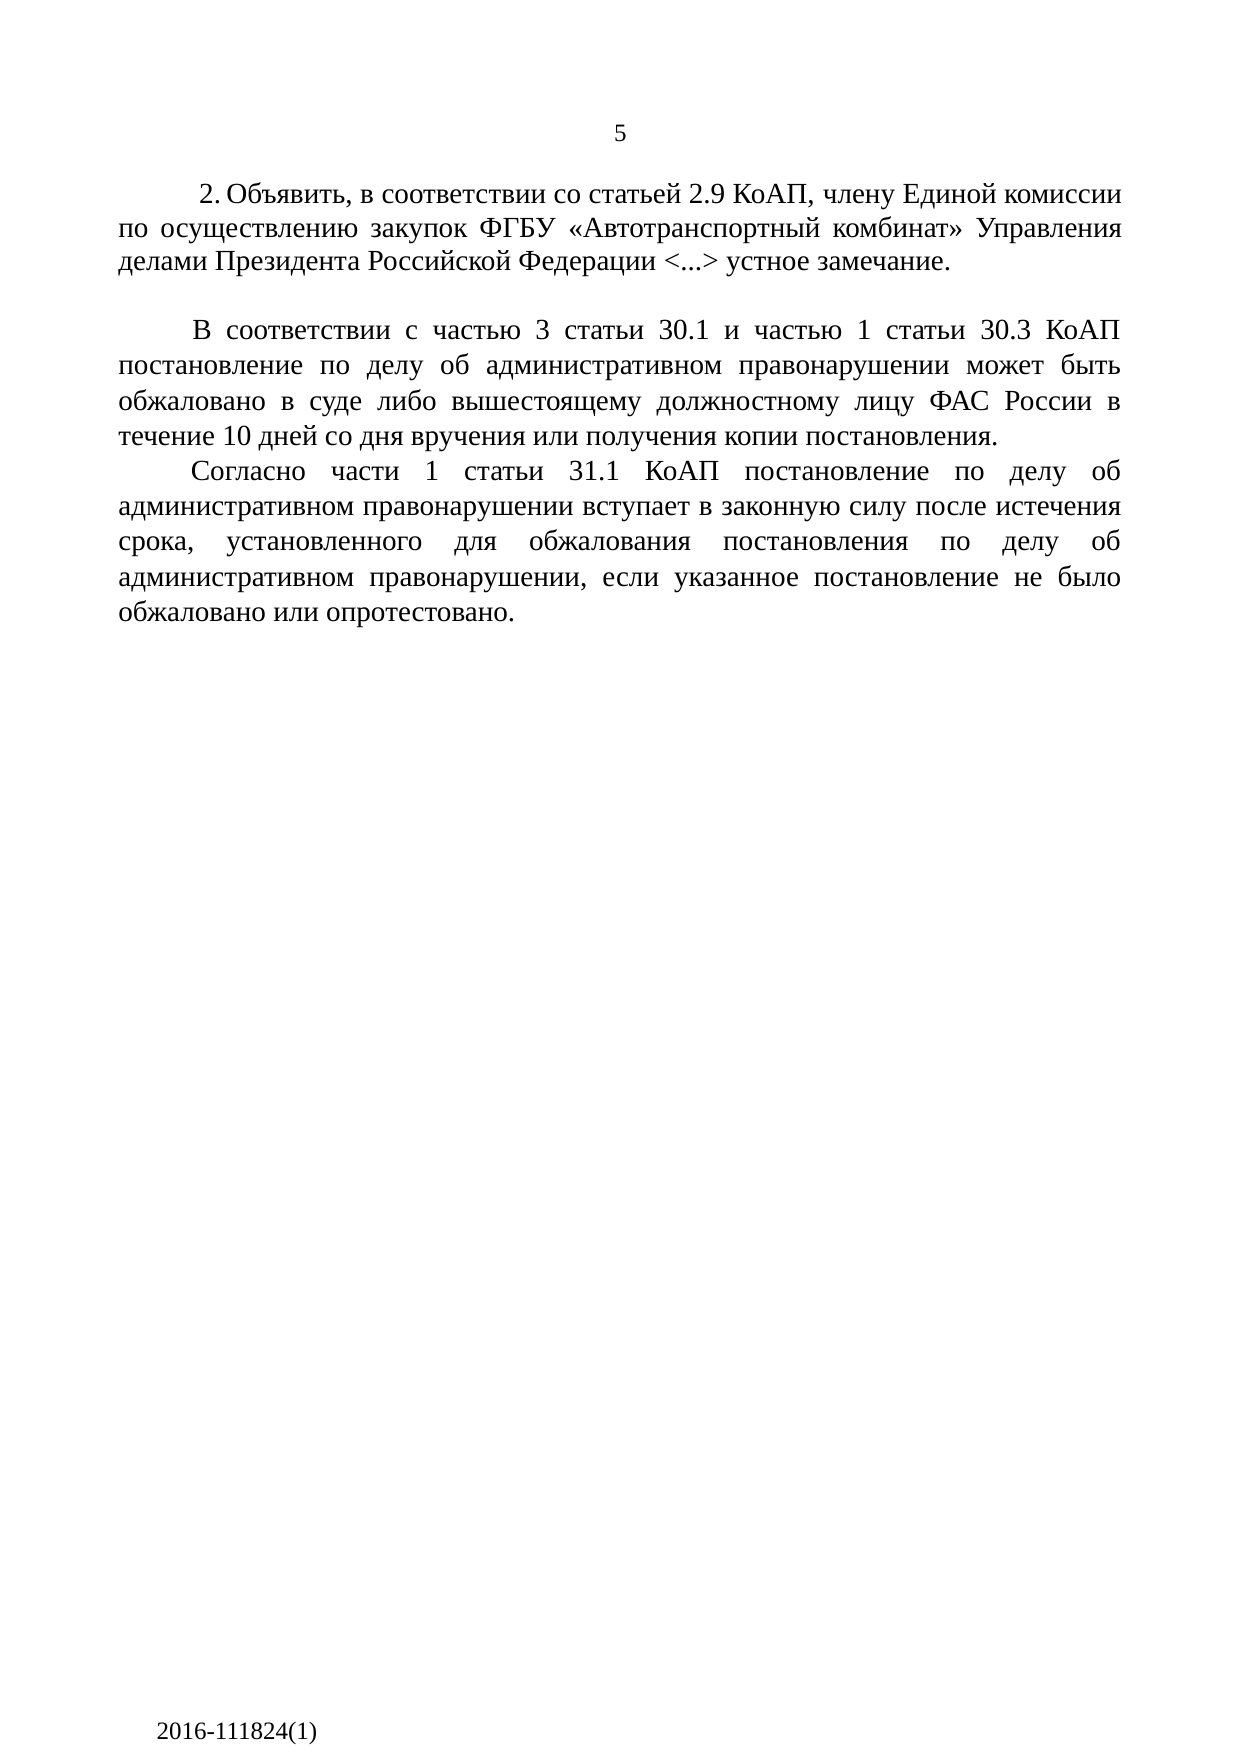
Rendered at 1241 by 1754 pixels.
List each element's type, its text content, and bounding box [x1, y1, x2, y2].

text В соответствии с частью 3 статьи 30.1 и частью 1 статьи 30.3 КоАП постановление по делу об административном правонарушении может быть обжаловано в суде либо вышестоящему должностному лицу ФАС России в течение 10 дней со дня вручения или получения копии постановления. [118, 312, 1122, 451]
list Объявить, в соответствии со статьей 2.9 КоАП, члену Единой комиссии по осуществлению закупок ФГБУ «Автотранспортный комбинат» Управления делами Президента Российской Федерации <...> устное замечание. [118, 176, 1122, 277]
text Согласно части 1 статьи 31.1 КоАП постановление по делу об административном правонарушении вступает в законную силу после истечения срока, установленного для обжалования постановления по делу об административном правонарушении, если указанное постановление не было обжаловано или опротестовано. [118, 453, 1122, 627]
